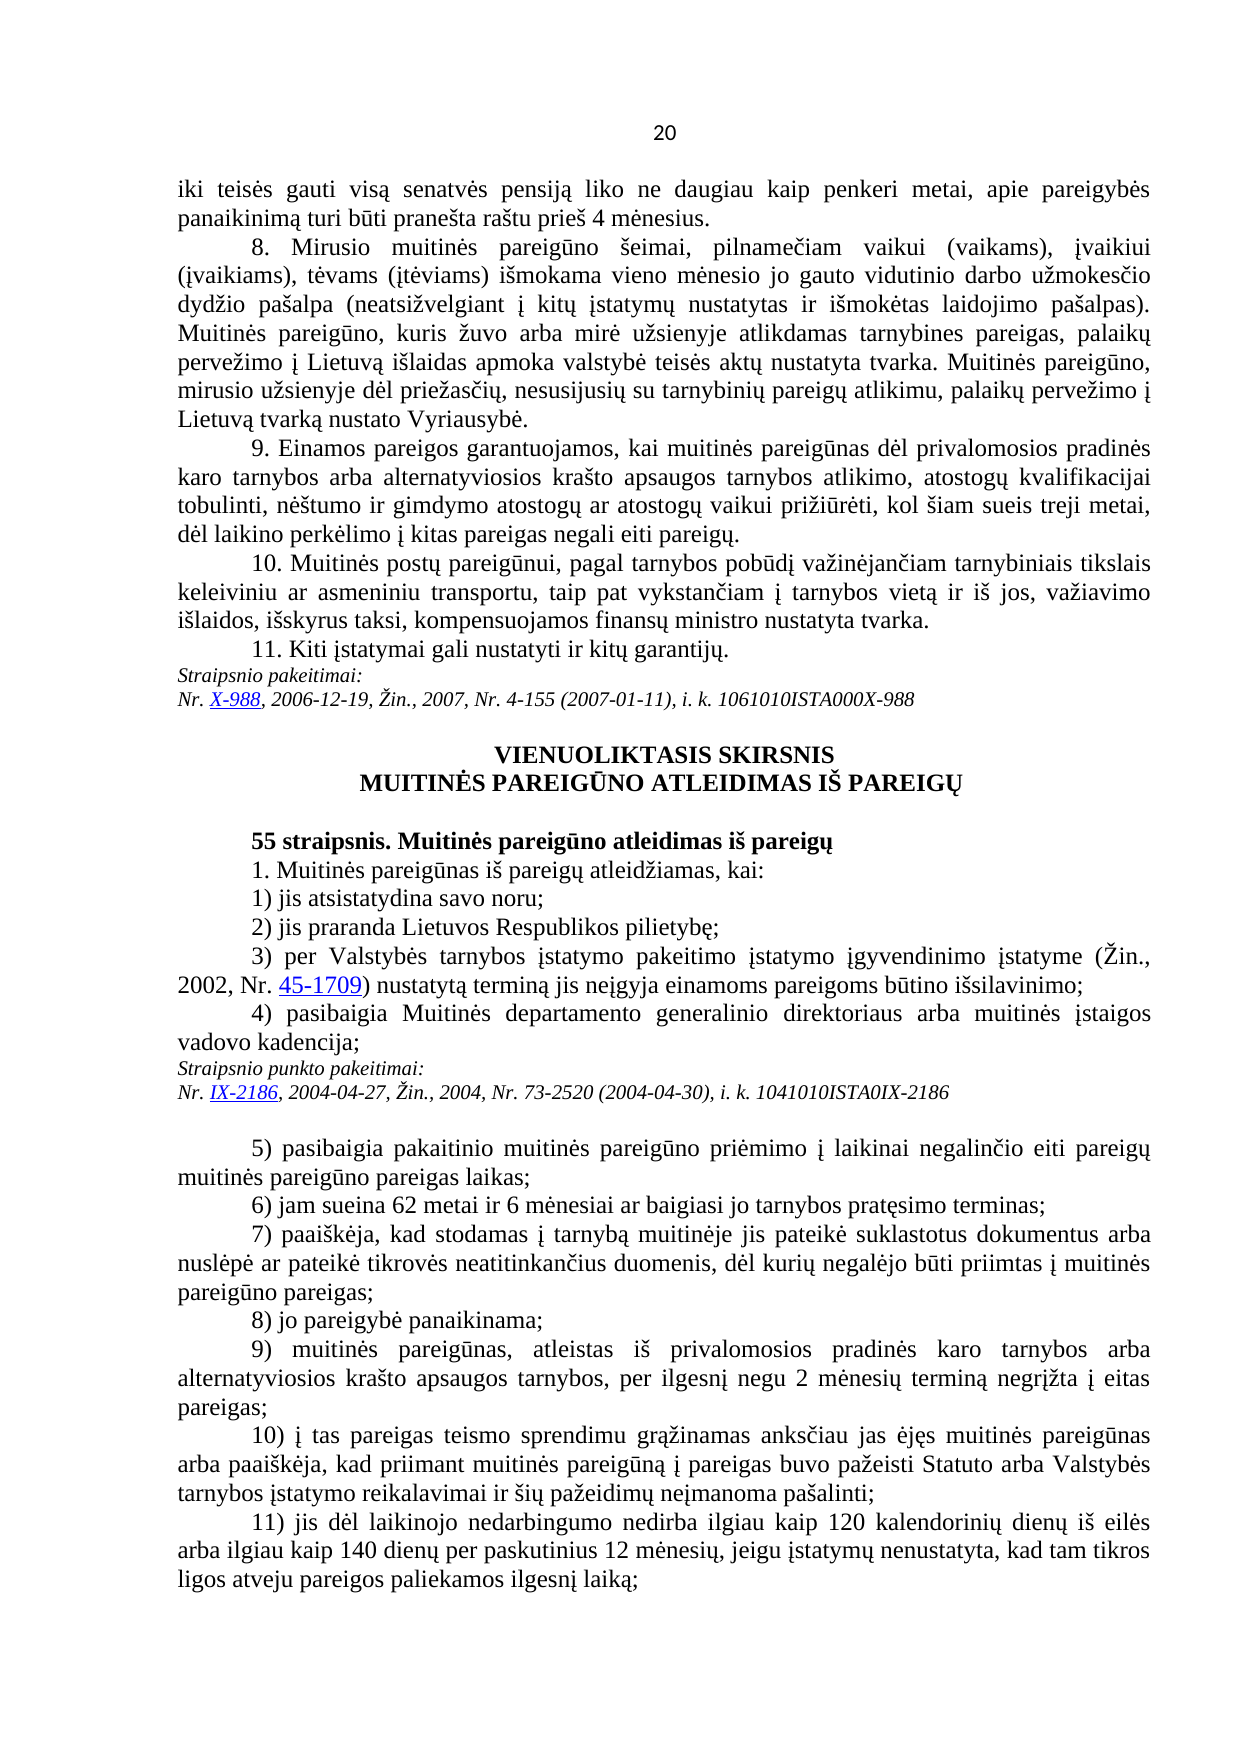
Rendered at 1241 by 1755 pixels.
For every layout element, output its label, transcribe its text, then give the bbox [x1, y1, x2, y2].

text 2) jis praranda Lietuvos Respublikos pilietybę; [177, 912, 1152, 941]
text 55 straipsnis. Muitinės pareigūno atleidimas iš pareigų [177, 826, 1152, 855]
text 8) jo pareigybė panaikinama; [177, 1305, 1152, 1334]
text 7) paaiškėja, kad stodamas į tarnybą muitinėje jis pateikė suklastotus dokumentus arba nuslėpė ar pateikė tikrovės neatitinkančius duomenis, dėl kurių negalėjo būti priimtas į muitinės pareigūno pareigas; [177, 1219, 1152, 1305]
text 10. Muitinės postų pareigūnui, pagal tarnybos pobūdį važinėjančiam tarnybiniais tikslais keleiviniu ar asmeniniu transportu, taip pat vykstančiam į tarnybos vietą ir iš jos, važiavimo išlaidos, išskyrus taksi, kompensuojamos finansų ministro nustatyta tvarka. [177, 548, 1152, 634]
text 6) jam sueina 62 metai ir 6 mėnesiai ar baigiasi jo tarnybos pratęsimo terminas; [177, 1190, 1152, 1219]
text Straipsnio punkto pakeitimai: [177, 1056, 1152, 1080]
text Nr. X-988, 2006-12-19, Žin., 2007, Nr. 4-155 (2007-01-11), i. k. 1061010ISTA000X-988 [177, 687, 1152, 711]
text 11) jis dėl laikinojo nedarbingumo nedirba ilgiau kaip 120 kalendorinių dienų iš eilės arba ilgiau kaip 140 dienų per paskutinius 12 mėnesių, jeigu įstatymų nenustatyta, kad tam tikros ligos atveju pareigos paliekamos ilgesnį laiką; [177, 1507, 1152, 1593]
text 3) per Valstybės tarnybos įstatymo pakeitimo įstatymo įgyvendinimo įstatyme (Žin., 2002, Nr. 45-1709) nustatytą terminą jis neįgyja einamoms pareigoms būtino išsilavinimo; [177, 941, 1152, 998]
text 1. Muitinės pareigūnas iš pareigų atleidžiamas, kai: [177, 855, 1152, 883]
text 9) muitinės pareigūnas, atleistas iš privalomosios pradinės karo tarnybos arba alternatyviosios krašto apsaugos tarnybos, per ilgesnį negu 2 mėnesių terminą negrįžta į eitas pareigas; [177, 1334, 1152, 1420]
text 9. Einamos pareigos garantuojamos, kai muitinės pareigūnas dėl privalomosios pradinės karo tarnybos arba alternatyviosios krašto apsaugos tarnybos atlikimo, atostogų kvalifikacijai tobulinti, nėštumo ir gimdymo atostogų ar atostogų vaikui prižiūrėti, kol šiam sueis treji metai, dėl laikino perkėlimo į kitas pareigas negali eiti pareigų. [177, 433, 1152, 548]
text iki teisės gauti visą senatvės pensiją liko ne daugiau kaip penkeri metai, apie pareigybės panaikinimą turi būti pranešta raštu prieš 4 mėnesius. [177, 174, 1152, 232]
text VIENUOLIKTASIS SKIRSNIS [177, 740, 1152, 768]
text 10) į tas pareigas teismo sprendimu grąžinamas anksčiau jas ėjęs muitinės pareigūnas arba paaiškėja, kad priimant muitinės pareigūną į pareigas buvo pažeisti Statuto arba Valstybės tarnybos įstatymo reikalavimai ir šių pažeidimų neįmanoma pašalinti; [177, 1420, 1152, 1507]
text Straipsnio pakeitimai: [177, 663, 1152, 687]
text 11. Kiti įstatymai gali nustatyti ir kitų garantijų. [177, 634, 1152, 663]
text Nr. IX-2186, 2004-04-27, Žin., 2004, Nr. 73-2520 (2004-04-30), i. k. 1041010ISTA0IX-2186 [177, 1080, 1152, 1104]
text 5) pasibaigia pakaitinio muitinės pareigūno priėmimo į laikinai negalinčio eiti pareigų muitinės pareigūno pareigas laikas; [177, 1133, 1152, 1190]
text 8. Mirusio muitinės pareigūno šeimai, pilnamečiam vaikui (vaikams), įvaikiui (įvaikiams), tėvams (įtėviams) išmokama vieno mėnesio jo gauto vidutinio darbo užmokesčio dydžio pašalpa (neatsižvelgiant į kitų įstatymų nustatytas ir išmokėtas laidojimo pašalpas). Muitinės pareigūno, kuris žuvo arba mirė užsienyje atlikdamas tarnybines pareigas, palaikų pervežimo į Lietuvą išlaidas apmoka valstybė teisės aktų nustatyta tvarka. Muitinės pareigūno, mirusio užsienyje dėl priežasčių, nesusijusių su tarnybinių pareigų atlikimu, palaikų pervežimo į Lietuvą tvarką nustato Vyriausybė. [177, 232, 1152, 433]
text 1) jis atsistatydina savo noru; [177, 883, 1152, 912]
text 4) pasibaigia Muitinės departamento generalinio direktoriaus arba muitinės įstaigos vadovo kadencija; [177, 998, 1152, 1056]
text MUITINĖS PAREIGŪNO ATLEIDIMAS IŠ PAREIGŲ [177, 768, 1152, 797]
